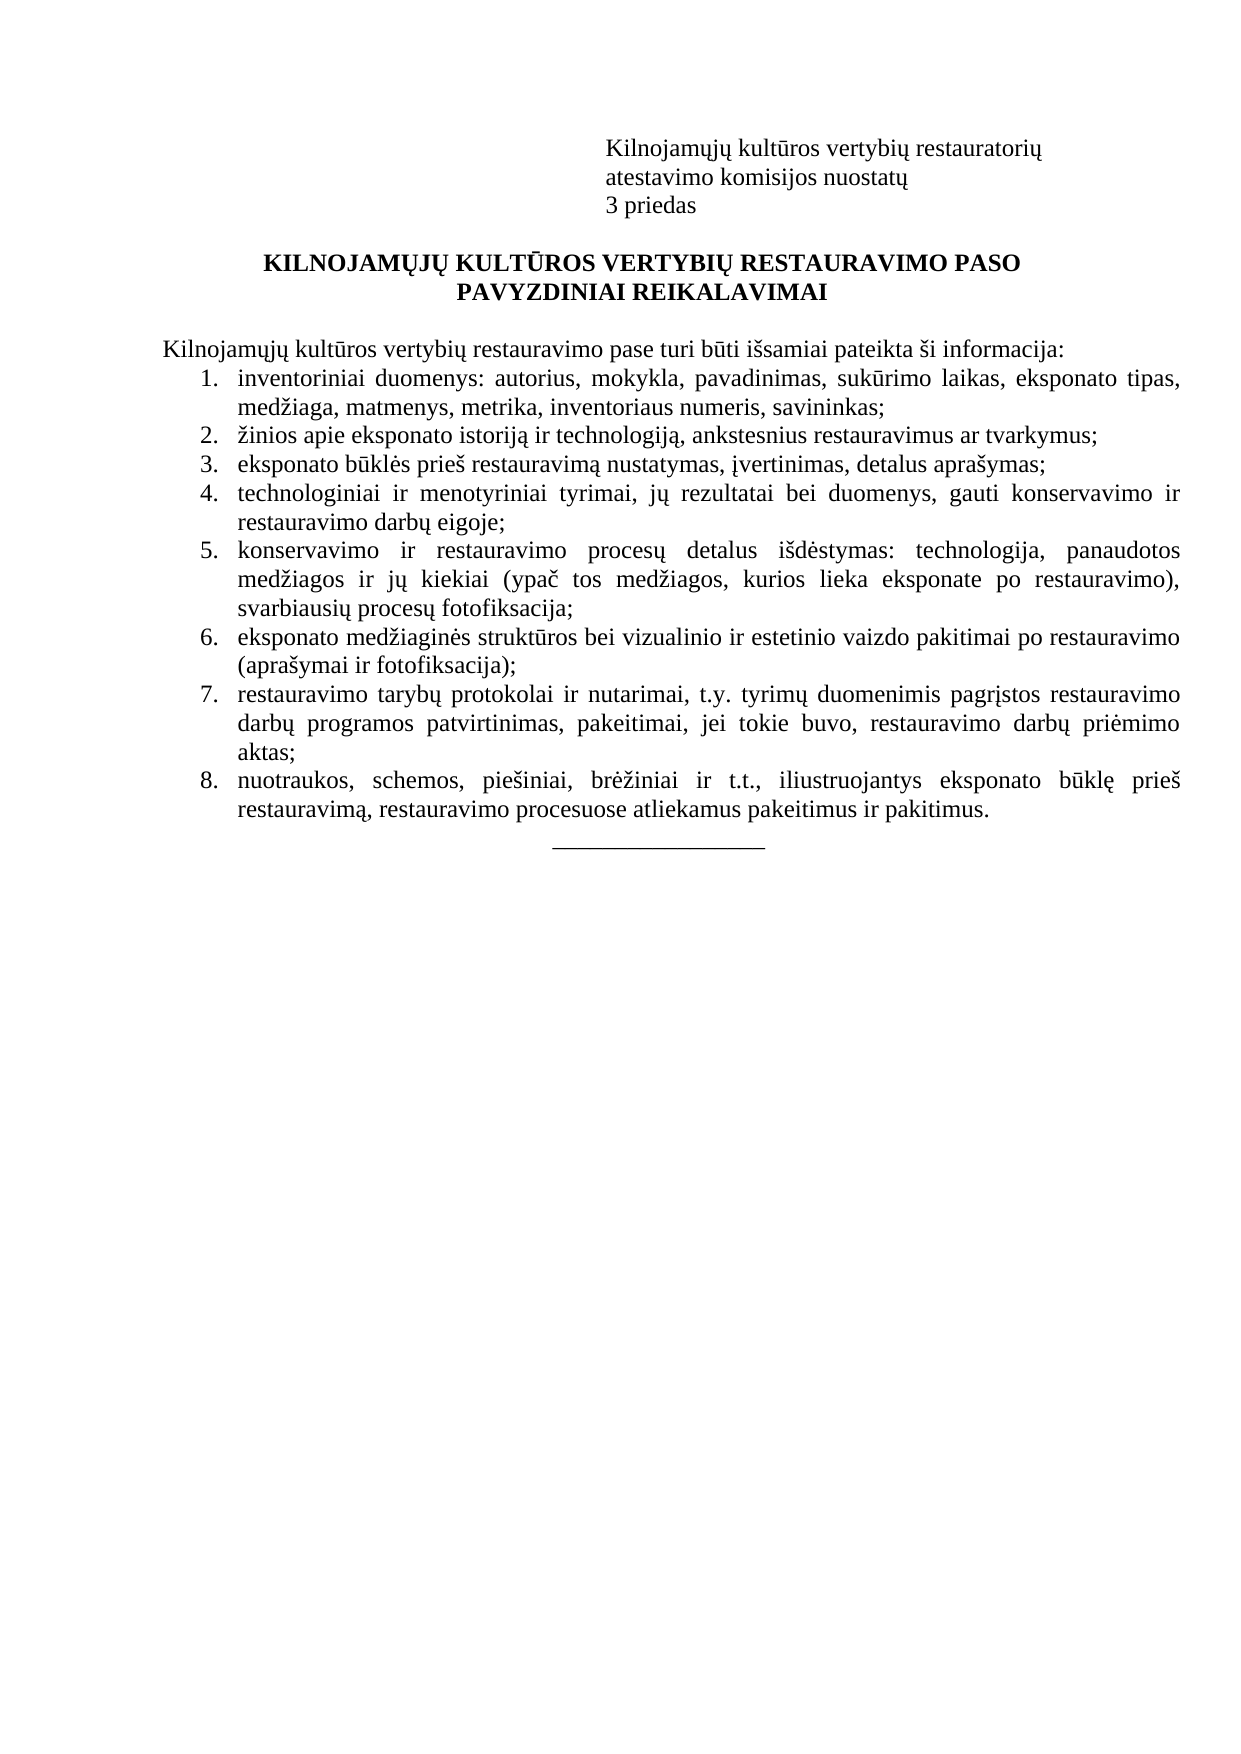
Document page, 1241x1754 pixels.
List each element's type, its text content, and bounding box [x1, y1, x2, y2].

text Kilnojamųjų kultūros vertybių restauratorių [605, 133, 1181, 162]
text 3 priedas [605, 190, 1181, 219]
text 6. eksponato medžiaginės struktūros bei vizualinio ir estetinio vaizdo pakitimai po restauravimo (aprašymai ir fotofiksacija); [200, 622, 1181, 679]
text 5. konservavimo ir restauravimo procesų detalus išdėstymas: technologija, panaudotos medžiagos ir jų kiekiai (ypač tos medžiagos, kurios lieka eksponate po restauravimo), svarbiausių procesų fotofiksacija; [200, 535, 1181, 622]
text atestavimo komisijos nuostatų [605, 162, 1181, 190]
text _________________ [103, 823, 1181, 852]
text Kilnojamųjų kultūros vertybių restauravimo pase turi būti išsamiai pateikta ši informacija: [103, 334, 1181, 363]
text 4. technologiniai ir menotyriniai tyrimai, jų rezultatai bei duomenys, gauti konservavimo ir restauravimo darbų eigoje; [200, 478, 1181, 535]
text PAVYZDINIAI REIKALAVIMAI [103, 277, 1181, 305]
text KILNOJAMŲJŲ KULTŪROS VERTYBIŲ RESTAURAVIMO PASO [103, 248, 1181, 277]
text 1. inventoriniai duomenys: autorius, mokykla, pavadinimas, sukūrimo laikas, eksponato tipas, medžiaga, matmenys, metrika, inventoriaus numeris, savininkas; [200, 363, 1181, 420]
text 7. restauravimo tarybų protokolai ir nutarimai, t.y. tyrimų duomenimis pagrįstos restauravimo darbų programos patvirtinimas, pakeitimai, jei tokie buvo, restauravimo darbų priėmimo aktas; [200, 679, 1181, 765]
text 8. nuotraukos, schemos, piešiniai, brėžiniai ir t.t., iliustruojantys eksponato būklę prieš restauravimą, restauravimo procesuose atliekamus pakeitimus ir pakitimus. [200, 765, 1181, 823]
text 2. žinios apie eksponato istoriją ir technologiją, ankstesnius restauravimus ar tvarkymus; [200, 420, 1181, 449]
text 3. eksponato būklės prieš restauravimą nustatymas, įvertinimas, detalus aprašymas; [200, 449, 1181, 478]
